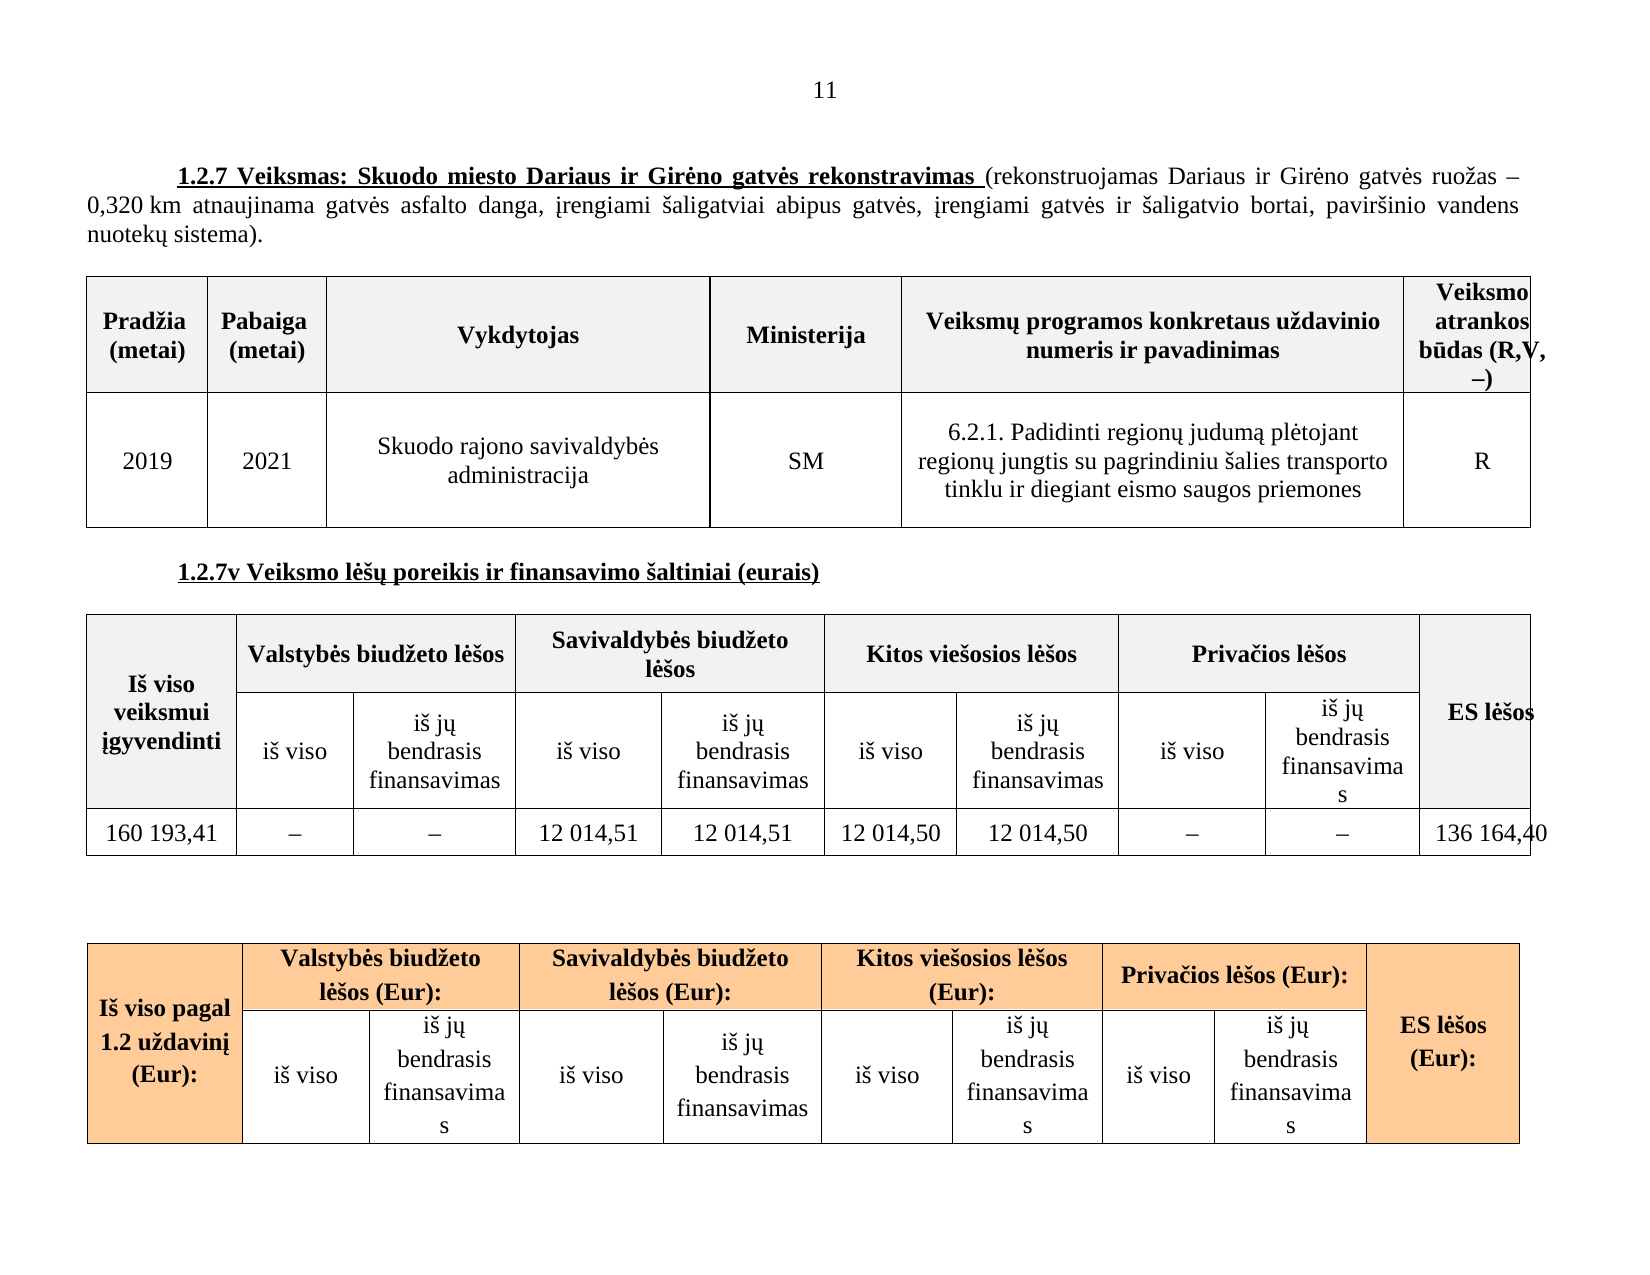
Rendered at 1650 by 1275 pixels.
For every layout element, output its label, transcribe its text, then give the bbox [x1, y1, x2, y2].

table_cell SM [711, 393, 901, 527]
table_cell iš jų bendrasis finansavimas [662, 693, 824, 808]
table_header Vykdytojas [327, 277, 709, 392]
table_header Privačios lėšos (Eur): [1103, 944, 1366, 1009]
table_header Iš viso pagal 1.2 uždavinį (Eur): [88, 944, 242, 1143]
table_cell iš jų bendrasis finansavimas [1215, 1011, 1366, 1143]
table_cell – [237, 809, 353, 855]
table_header Iš viso veiksmui įgyvendinti [87, 615, 236, 808]
table_cell R [1404, 393, 1530, 527]
table_cell iš viso [1119, 693, 1265, 808]
table_cell iš viso [243, 1011, 369, 1143]
table_cell iš jų bendrasis finansavimas [1266, 693, 1419, 808]
table_cell iš viso [825, 693, 956, 808]
table_cell iš viso [822, 1011, 952, 1143]
table_header Pradžia (metai) [87, 277, 207, 392]
table_header Veiksmo atrankos būdas (R,V, –) [1404, 277, 1530, 392]
table_cell iš viso [237, 693, 353, 808]
table_cell iš viso [520, 1011, 663, 1143]
table_cell 136 164,40 [1420, 809, 1530, 855]
table_header Savivaldybės biudžeto lėšos (Eur): [520, 944, 821, 1009]
table_cell – [1119, 809, 1265, 855]
table_header Privačios lėšos [1119, 615, 1419, 692]
table_header Valstybės biudžeto lėšos (Eur): [243, 944, 519, 1009]
table_header Kitos viešosios lėšos [825, 615, 1118, 692]
table_cell 160 193,41 [87, 809, 236, 855]
table_cell 2021 [208, 393, 326, 527]
table_cell iš jų bendrasis finansavimas [370, 1011, 519, 1143]
table_cell – [354, 809, 515, 855]
table_cell 12 014,50 [957, 809, 1118, 855]
table_cell 12 014,50 [825, 809, 956, 855]
table_cell iš jų bendrasis finansavimas [664, 1011, 821, 1143]
table_cell – [1266, 809, 1419, 855]
table_header Kitos viešosios lėšos (Eur): [822, 944, 1102, 1009]
table_header Savivaldybės biudžeto lėšos [516, 615, 824, 692]
table_cell iš jų bendrasis finansavimas [957, 693, 1118, 808]
table_cell iš viso [516, 693, 661, 808]
table_cell iš jų bendrasis finansavimas [953, 1011, 1102, 1143]
table_cell 2019 [87, 393, 207, 527]
table_cell 12 014,51 [516, 809, 661, 855]
table_header ES lėšos [1420, 615, 1530, 808]
table_cell iš jų bendrasis finansavimas [354, 693, 515, 808]
table_cell 6.2.1. Padidinti regionų judumą plėtojant regionų jungtis su pagrindiniu šalies transporto tinklu ir diegiant eismo saugos priemones [902, 393, 1403, 527]
table_cell 12 014,51 [662, 809, 824, 855]
table_cell Skuodo rajono savivaldybės administracija [327, 393, 709, 527]
table_cell iš viso [1103, 1011, 1214, 1143]
table_header 1.1.3v Veiksmas: Šilutės H. Šojaus dvaro parko teritorijos sutvarkymas ir pritaikymas rekreacijai (numatoma, kad projekto įgyvendinimo metu bus tvarkomi pėsčiųjų takai, įrengti šviestuvai, vaizdo stebėjimo kameros, mažosios architektūros elementai (suoliukai, šiukšliadėžės ir kt.). 1.1.3v Veiksmo lėšų poreikis ir finansavimo šaltiniai (eurais) 1.1.4v Veiksmas: Šilutės kultūros ir pramogų centro modernizavimas, siekiant didinti kultūrinių paslaugų prieinamumą (pastato rekonstrukcija ir vidaus erdvių remontas, aprūpinimas įranga). 1.1.4v Veiksmo lėšų poreikis ir finansavimo šaltiniai (eurais) 1.1.5v Veiksmas: Šilutės miesto Lietuvininkų g. ir Tilžės g. gretutinių teritorijų viešųjų erdvių sutvarkymas, suformuojant rekreacijai ir aktyviai miestiečių veiklai patrauklias erdves (Projekto įgyvendinimo metu bus atnaujinti arba naujai įrengti pėsčiųjų takai, apšvietimas, mažosios architektūros elementai, stebėjimo kameros, pastatyti vaikų žaidimų ir sporto įrenginiai, pakeistas tarp Lietuvininkų g. ir Klaipėdos g. (prie pastato, esančio Dariaus ir Girėno g. 1, Šilutėje) esančios aikštės grindinys ir sutvarkyta minėtoje teritorijoje esanti atraminė siena). 1.1.5v Veiksmo lėšų poreikis ir finansavimo šaltiniai (eurais) 1.1.6v Veiksmas: Skuodo muziejaus pastato rekonstrukcija ir muziejaus paslaugų plėtra (muziejaus pastato rekonstrukcija, vidaus patalpų remontas, cokolio ir sienų šiltinimas, vidaus patalpų remontas, šildymo sistemos atnaujinimas, elektros instaliacijos atnaujinimas, vėdinimo sistemos įrengimas, baldų ir įrangos atnaujinimas). 1.1.6v Veiksmo lėšų poreikis ir finansavimo šaltiniai (eurais) 1.1.7v Veiksmas: Skuodo miesto turgaus aikštės sutvarkymas (dangos ir apšvietimo sistemos modernizavimas, prekybos paviljonų statyba). 1.1.7v Veiksmo lėšų poreikis ir finansavimo šaltiniai (eurais) 1.2. Uždavinys: Didinti Klaipėdos regiono tikslinių teritorijų patrauklumą gyventojams, kompleksiškai tvarkant ir plėtojant viešąją infrastruktūrą. 1.2.1v Veiksmas: Šilutės miesto istorinio parko infrastruktūros sutvarkymas, sukuriant sąlygas aktyviam poilsiui, sveikatingumo renginiams (projekto įgyvendinimo metu bus sutvarkytas Šilutės miesto istorinis parkas, jame įrengiant: pėsčiųjų ir dviračių takus, apšvietimą, šunų vedžiojimo parką, stebėjimo kameras, universalią aikštę, teniso aikštę, riedlenčių parką, vaikų žaidimų aikšteles, maudyklą, rekonstruojant vieną tiltą ir pastatant du naujus tiltus, lauko treniruoklius, bendruomenės renginių erdvę, viešuosius tualetus, privažiavimo kelią - akligatvį, dvi poilsio aikšteles, sveikatingumo taką, mažosios architektūros elementus ir persirengimo kabinas). 1.2.1v Veiksmo lėšų poreikis ir finansavimo šaltiniai (eurais) 1.2.2v Veiksmas: Daugiabučių gyvenamųjų namų kvartalo, esančio Šilutės mieste, tarp Parko g., Lietuvininkų g. ir Liepų g., kompleksinis sutvarkymas (numatoma, kad projekto įgyvendinimo metu bus sutvarkyti pėsčiųjų takai, automobilių stovėjimo aikštelė su privažiavimu, Birutės g. atkarpa nuo Parko g. iki Liepų g., lietaus nuotekų tinklai, atnaujinti apšvietimo tinklai, įrengta vaikų žaidimų aikštelė, pastatyti treniruokliai). 1.2.2v Veiksmo lėšų poreikis ir finansavimo šaltiniai (eurais) 1.2.3v veiksmas: Šilutės kultūros ir pramogų centro ir bibliotekos pastato, esančio Tilžės g. 12, pritaikymas bendruomenės poreikiams (sukuriant neformalaus ugdymo, bendravimo, komunikacijos erdves, technologijų pagrindu veiksiantį mokslo pažinimo centrą bei pritaikant patalpas bendruomeninei veiklai). 1.2.3v Veiksmo lėšų poreikis ir finansavimo šaltiniai (eurais) 1.2.4v Veiksmas: Šilutės miesto Lietuvininkų, Tilžės gatvių eismo saugos gerinimas ir P. Jakšto, H. Zudermano, Knygnešių, M. Jankaus, Lauko, Miško gatvių rekonstravimas. 1.2.4.v Veiksmo lėšų poreikis ir finansavimo šaltiniai (eurais) 1.2.5v Veiksmas: Skuodo miesto „Žydų kvartalo“ rekonstrukcija: dangos ir apšvietimo sistemos modernizavimas (abipus Laisvės g. tarp sankryžos su Vydūno g. ir Laisvės g. 38-uoju namu dangų ir apšvietimo sistemos modernizavimas). 1.2.5v Veiksmo lėšų poreikis ir finansavimo šaltiniai (eurais) 1.2.6 Veiksmas: Skuodo miesto Šatrijos, Vaižganto, Birutės gatvių rekonstravimas (Šatrijos g. rekonstruojamas atkarpa – 0,177 km, asfalto danga, šaligatviai abipus gatvės, įrengiami gatvės ir šaligatvio apvadai, paviršinio vandens nuotekų sistema, automobilių stovėjimo aikštelė; Birutės g. rekonstruojamas atkarpa – 0,114 km, įrengiama asfalto danga, rekonstruojama paviršinio vandens nuotekų surinkimo sistema, įrengiama automobilių stovėjimo aikštelė šalia Skuodo Bartuvos progimnazijos, įrengiami gatvės apvadai; Vaižganto g. rekonstruojamas atkarpa – 0,503 km, įrengiama asfalto danga su paviršinio vandens nuotekų surinkimu, rekonstruojamas šaligatvis vienoje gatvės pusėje, rekonstruojami gatvės apšvietimo tinklai). 1.2.6v Veiksmo lėšų poreikis ir finansavimo šaltiniai (eurais) 1.2.7 Veiksmas: Skuodo miesto Dariaus ir Girėno gatvės rekonstravimas (rekonstruojamas Dariaus ir Girėno gatvės ruožas – 0,320 km atnaujinama gatvės asfalto danga, įrengiami šaligatviai abipus gatvės, įrengiami gatvės ir šaligatvio bortai, paviršinio vandens nuotekų sistema). 1.2.7v Veiksmo lėšų poreikis ir finansavimo šaltiniai (eurais) [76, 133, 1531, 1144]
table_header Valstybės biudžeto lėšos [237, 615, 515, 692]
table_header Veiksmų programos konkretaus uždavinio numeris ir pavadinimas [902, 277, 1403, 392]
table_header Pabaiga (metai) [208, 277, 326, 392]
table_header Ministerija [711, 277, 901, 392]
table_header ES lėšos (Eur): [1367, 944, 1519, 1143]
